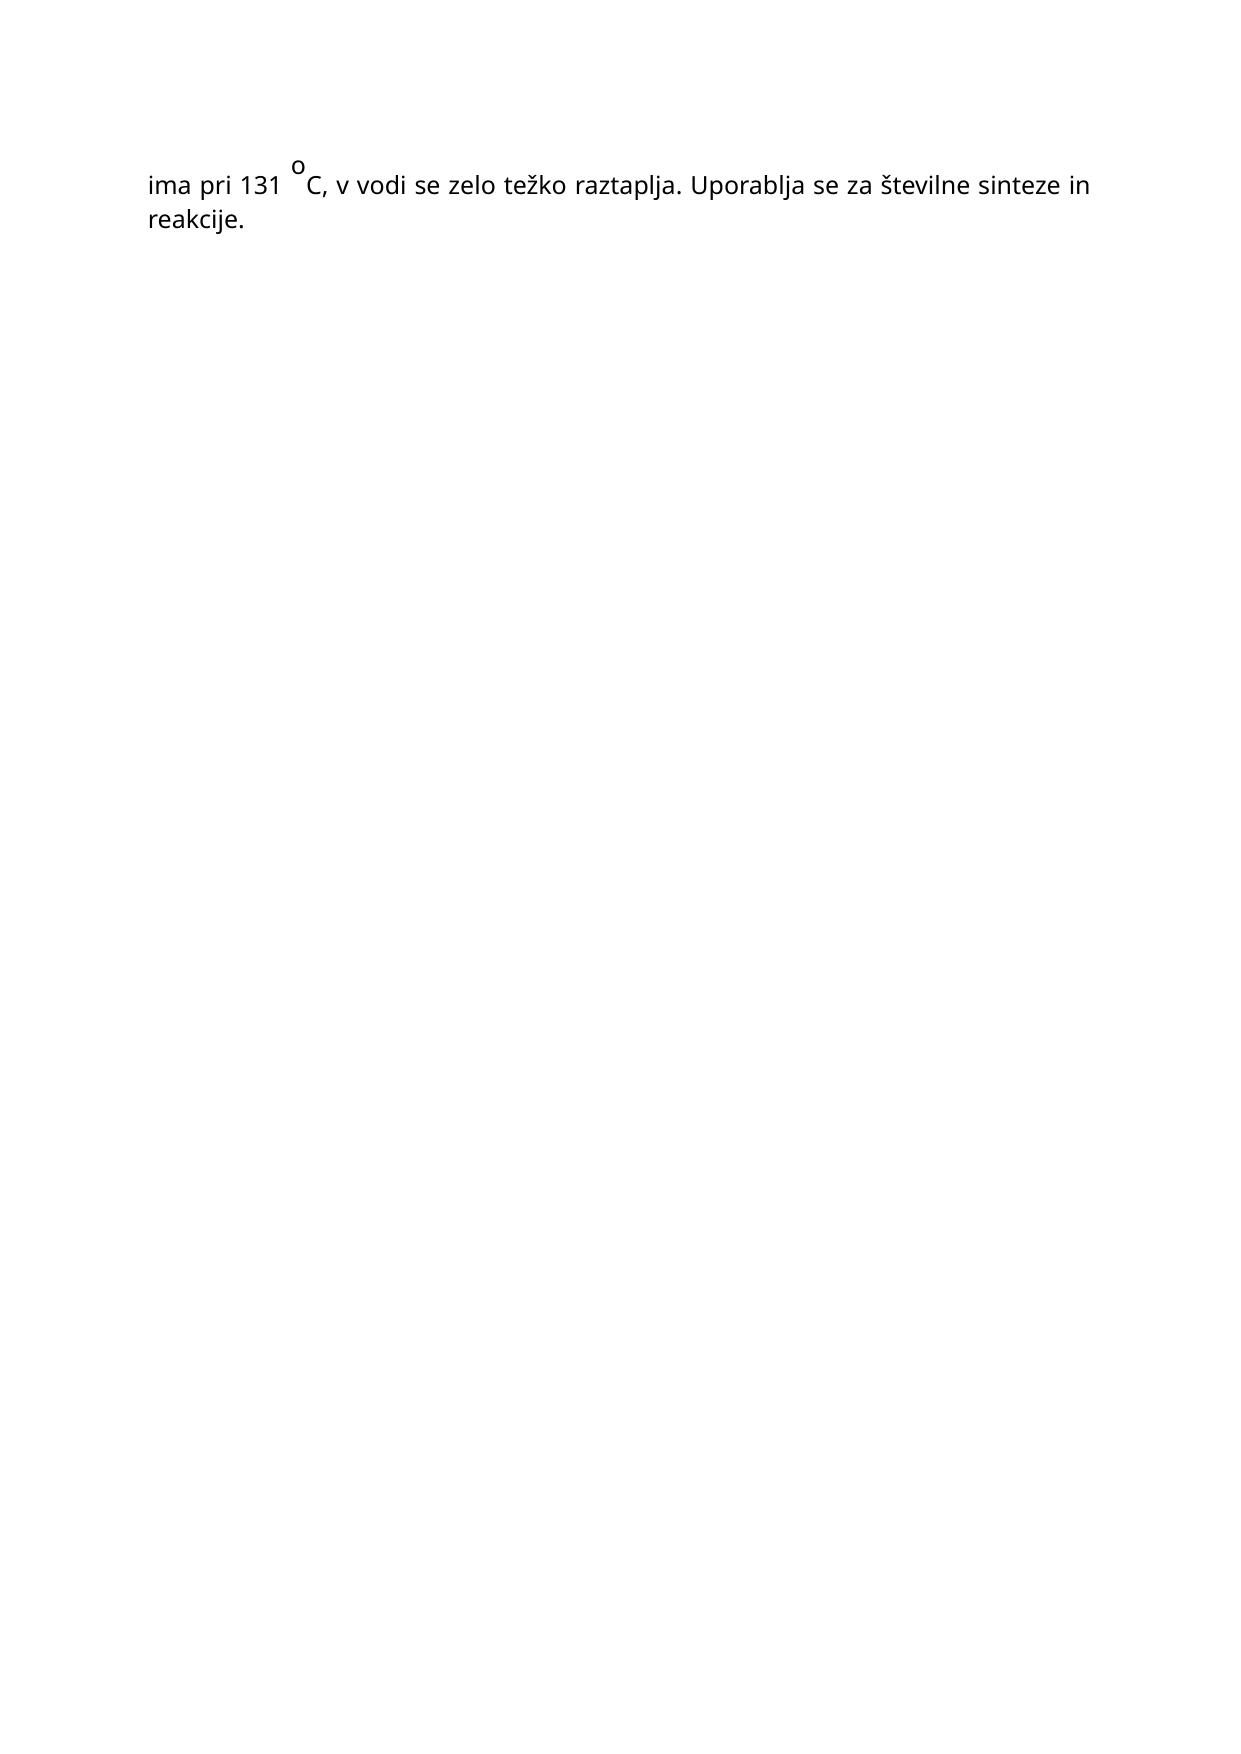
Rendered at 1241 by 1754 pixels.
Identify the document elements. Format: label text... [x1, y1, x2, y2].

text je najpomembnejši derivat ftalove kisline. Dobimo ga s segrevanjem te kisline s sredstvi, ki odtegnejo vodo. Kristalizira v iglicah, tališče ima pri 131 oC, v vodi se zelo težko raztaplja. Uporablja se za številne sinteze in reakcije. [148, 148, 1093, 235]
